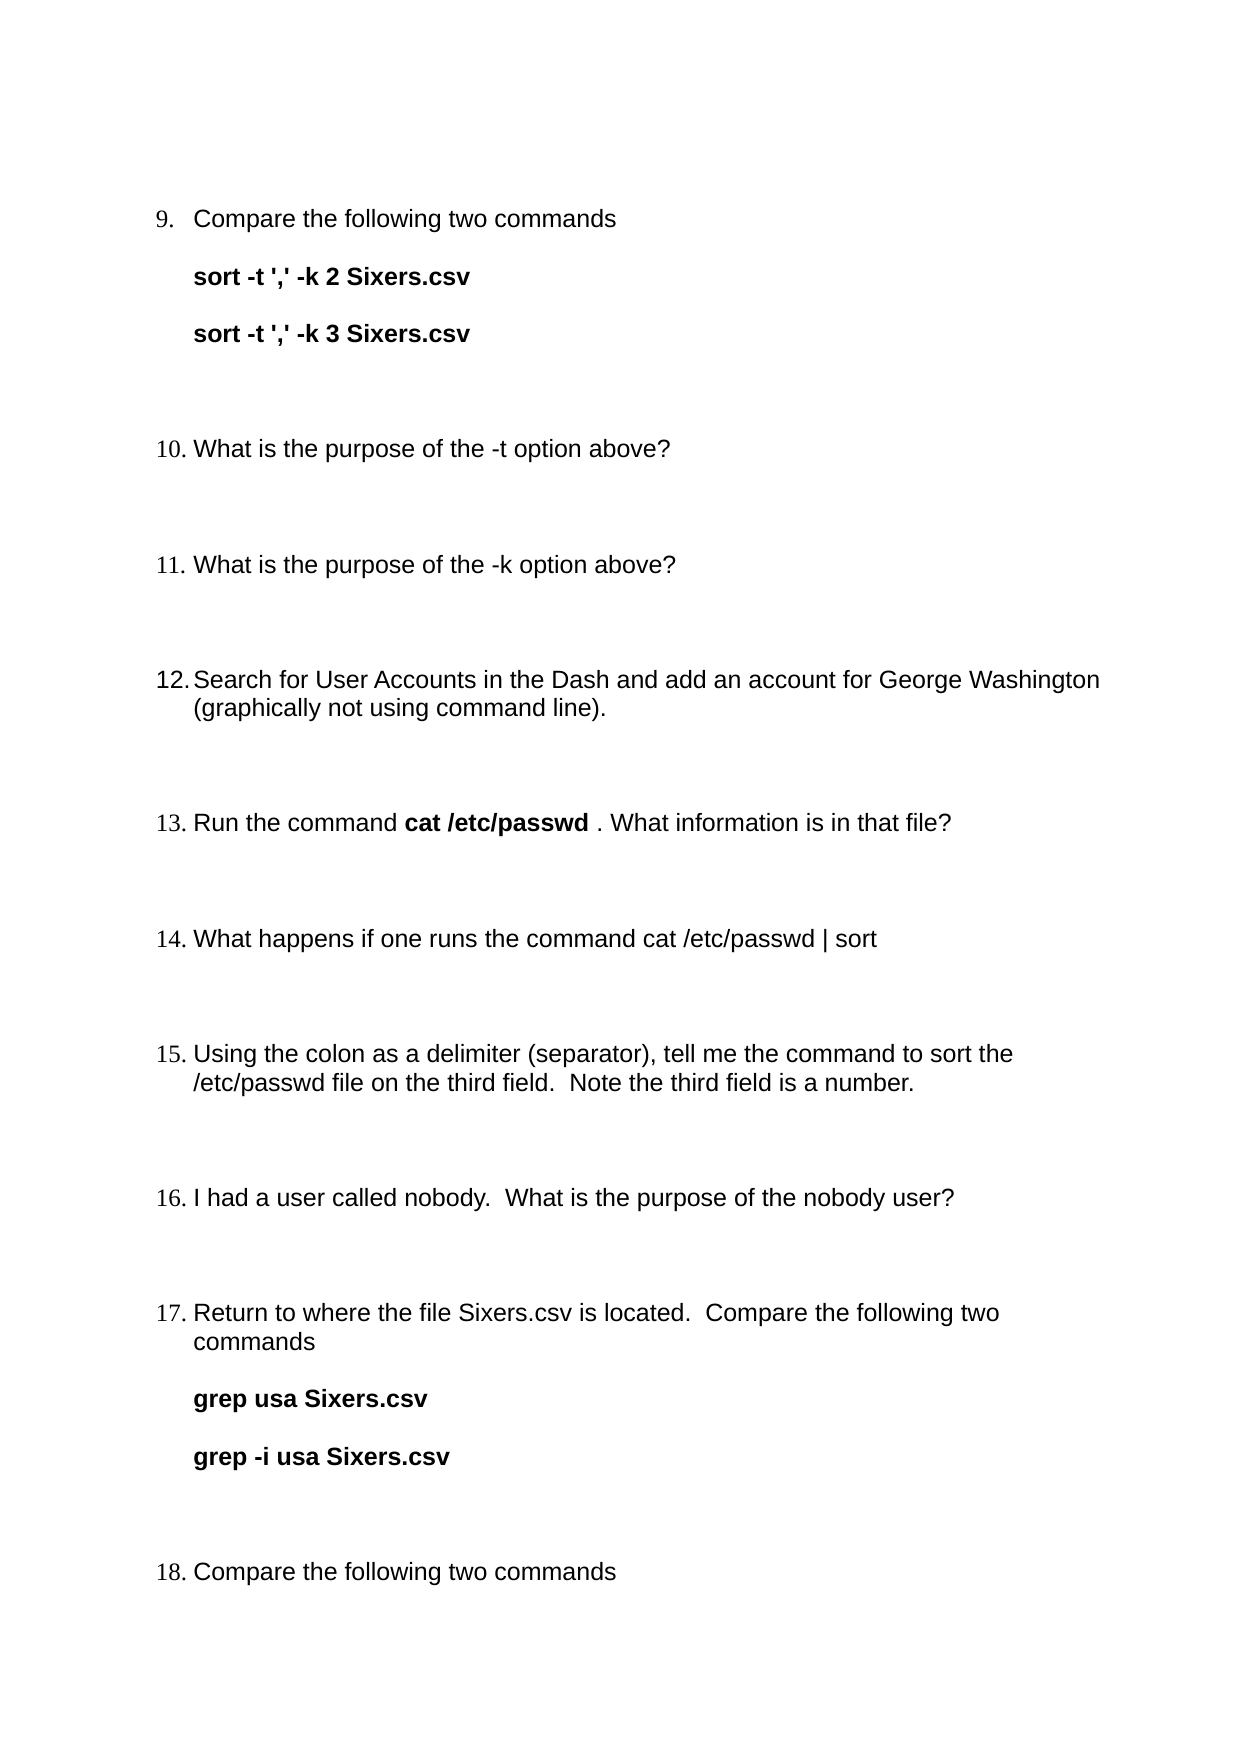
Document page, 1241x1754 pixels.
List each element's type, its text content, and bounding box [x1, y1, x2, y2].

list Search for User Accounts in the Dash and add an account for George Washington (graphically not using command line). [156, 665, 1122, 722]
text grep -i usa Sixers.csv [193, 1441, 1122, 1470]
text sort -t ',' -k 2 Sixers.csv [193, 262, 1122, 291]
text grep usa Sixers.csv [193, 1384, 1122, 1413]
list Run the command cat /etc/passwd . What information is in that file? [156, 808, 1122, 837]
list Compare the following two commands [156, 1556, 1122, 1585]
list What is the purpose of the -k option above? [156, 549, 1122, 578]
list Using the colon as a delimiter (separator), tell me the command to sort the /etc/passwd file on the third field. Note the third field is a number. [156, 1039, 1122, 1096]
list What is the purpose of the -t option above? [156, 434, 1122, 463]
list What happens if one runs the command cat /etc/passwd | sort [156, 923, 1122, 952]
list I had a user called nobody. What is the purpose of the nobody user? [156, 1182, 1122, 1211]
list Return to where the file Sixers.csv is located. Compare the following two commands [156, 1298, 1122, 1355]
list Compare the following two commands [156, 204, 1122, 233]
text sort -t ',' -k 3 Sixers.csv [193, 319, 1122, 348]
